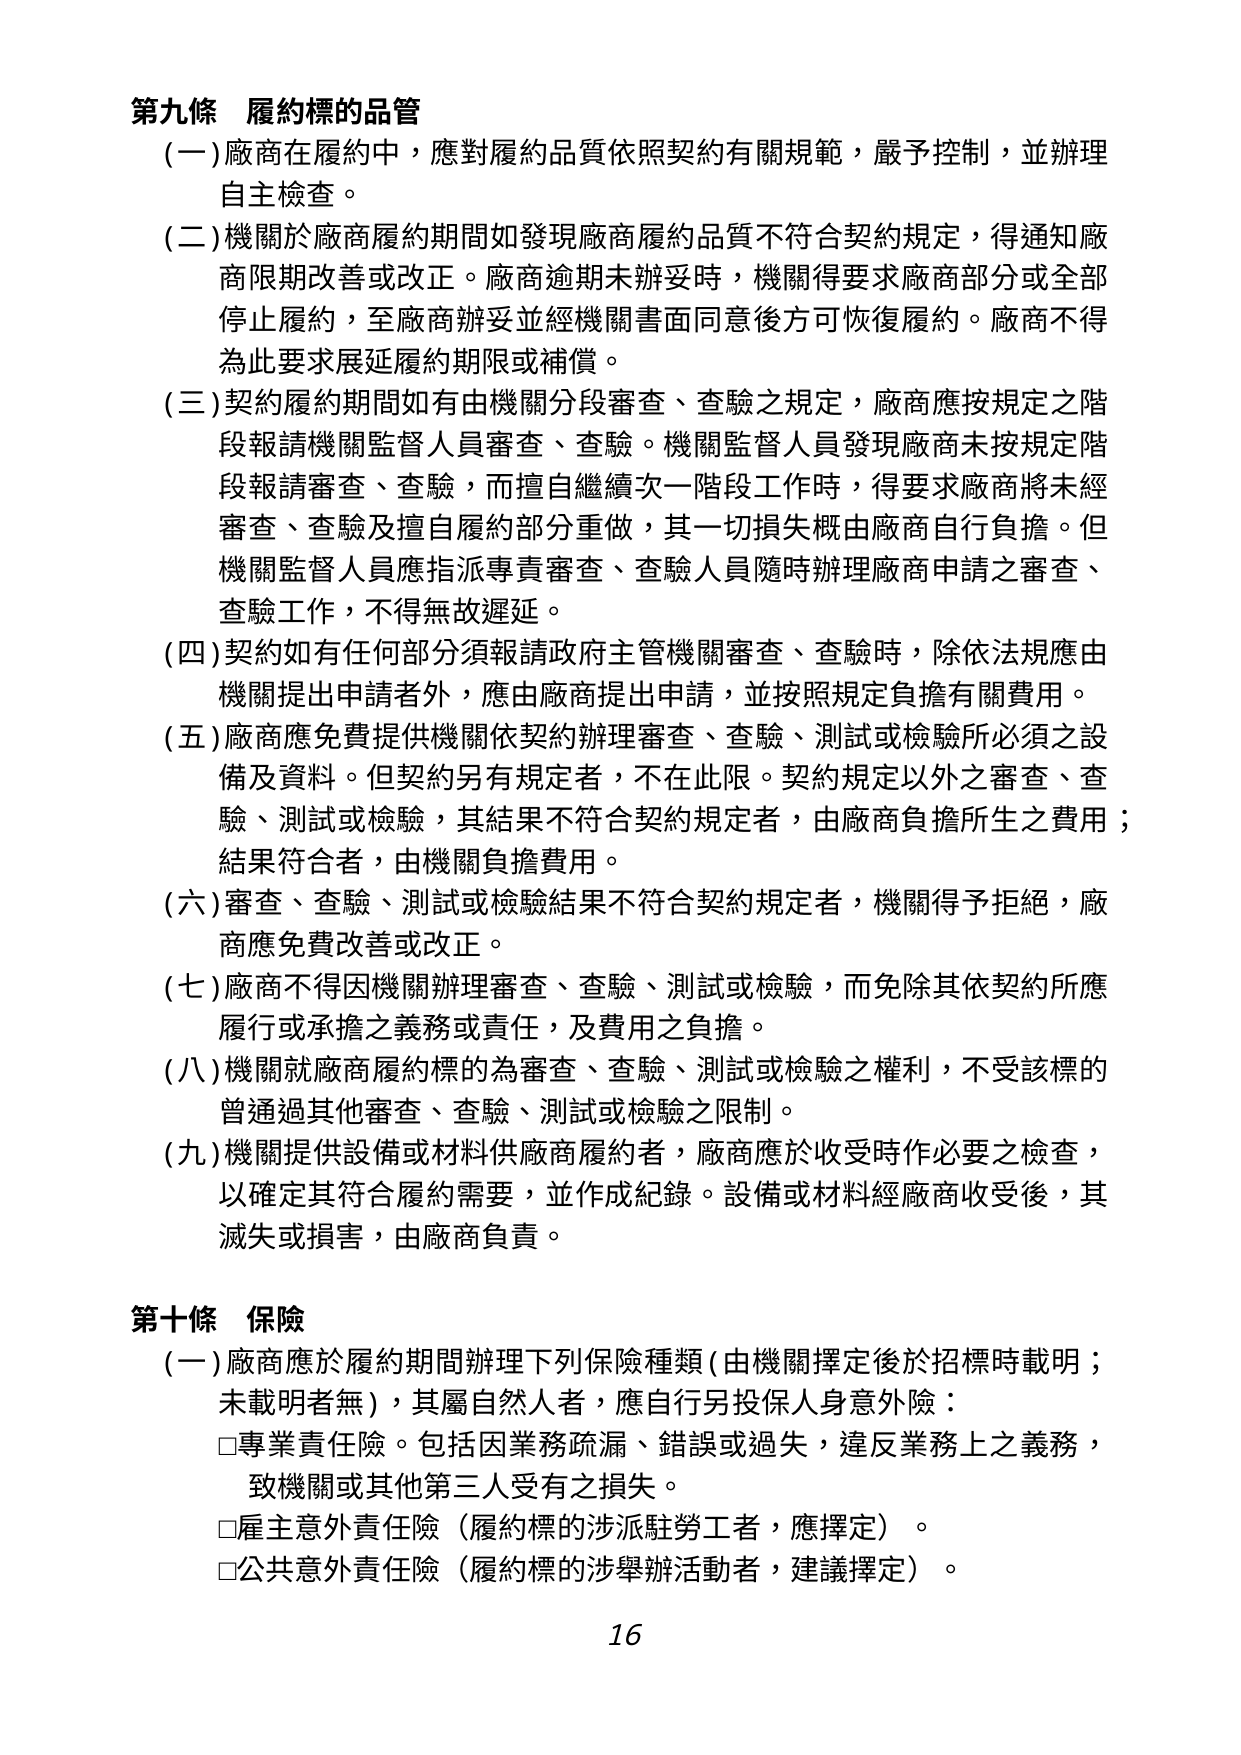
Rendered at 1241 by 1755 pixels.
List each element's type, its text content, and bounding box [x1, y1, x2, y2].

text 第十條 保險 [130, 1297, 1110, 1339]
text □雇主意外責任險（履約標的涉派駐勞工者，應擇定）。 [218, 1505, 1110, 1547]
text (三)契約履約期間如有由機關分段審查、查驗之規定，廠商應按規定之階段報請機關監督人員審查、查驗。機關監督人員發現廠商未按規定階段報請審查、查驗，而擅自繼續次一階段工作時，得要求廠商將未經審查、查驗及擅自履約部分重做，其一切損失概由廠商自行負擔。但機關監督人員應指派專責審查、查驗人員隨時辦理廠商申請之審查、查驗工作，不得無故遲延。 [159, 380, 1110, 630]
text (八)機關就廠商履約標的為審查、查驗、測試或檢驗之權利，不受該標的曾通過其他審查、查驗、測試或檢驗之限制。 [159, 1047, 1110, 1130]
text (五)廠商應免費提供機關依契約辦理審查、查驗、測試或檢驗所必須之設備及資料。但契約另有規定者，不在此限。契約規定以外之審查、查驗、測試或檢驗，其結果不符合契約規定者，由廠商負擔所生之費用；結果符合者，由機關負擔費用。 [159, 714, 1110, 880]
text (四)契約如有任何部分須報請政府主管機關審查、查驗時，除依法規應由機關提出申請者外，應由廠商提出申請，並按照規定負擔有關費用。 [159, 630, 1110, 714]
text □專業責任險。包括因業務疏漏、錯誤或過失，違反業務上之義務，致機關或其他第三人受有之損失。 [218, 1422, 1110, 1505]
text (六)審查、查驗、測試或檢驗結果不符合契約規定者，機關得予拒絕，廠商應免費改善或改正。 [159, 880, 1110, 964]
text (一)廠商在履約中，應對履約品質依照契約有關規範，嚴予控制，並辦理自主檢查。 [159, 130, 1110, 214]
text □公共意外責任險（履約標的涉舉辦活動者，建議擇定）。 [218, 1547, 1110, 1589]
text (二)機關於廠商履約期間如發現廠商履約品質不符合契約規定，得通知廠商限期改善或改正。廠商逾期未辦妥時，機關得要求廠商部分或全部停止履約，至廠商辦妥並經機關書面同意後方可恢復履約。廠商不得為此要求展延履約期限或補償。 [159, 214, 1110, 380]
text (九)機關提供設備或材料供廠商履約者，廠商應於收受時作必要之檢查，以確定其符合履約需要，並作成紀錄。設備或材料經廠商收受後，其滅失或損害，由廠商負責。 [159, 1130, 1110, 1255]
text (七)廠商不得因機關辦理審查、查驗、測試或檢驗，而免除其依契約所應履行或承擔之義務或責任，及費用之負擔。 [159, 964, 1110, 1047]
text (一)廠商應於履約期間辦理下列保險種類(由機關擇定後於招標時載明；未載明者無)，其屬自然人者，應自行另投保人身意外險： [159, 1339, 1110, 1422]
text 第九條 履約標的品管 [130, 89, 1110, 130]
